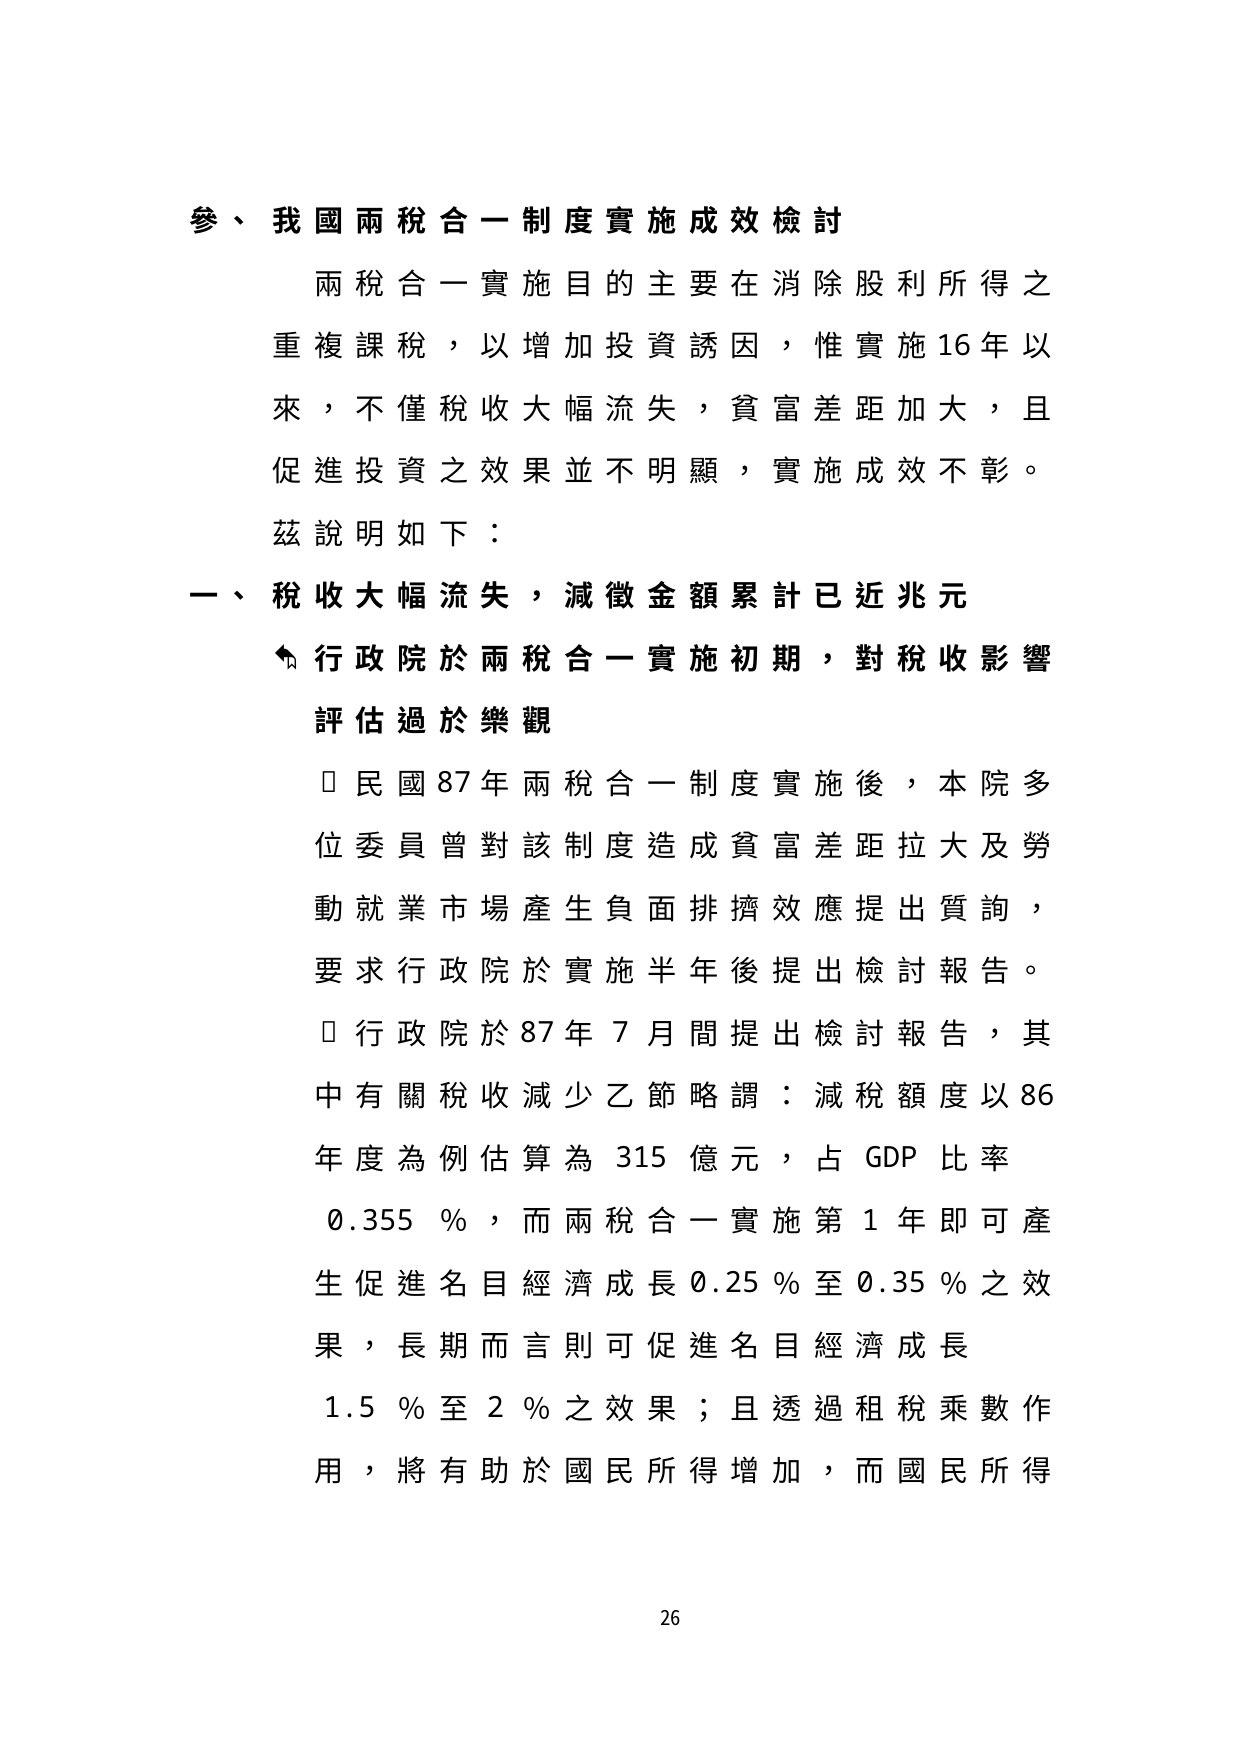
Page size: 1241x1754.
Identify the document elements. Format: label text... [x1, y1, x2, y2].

text 參、我國兩稅合一制度實施成效檢討 [183, 177, 1058, 240]
text 行政院於87年7月間提出檢討報告，其中有關稅收減少乙節略謂：減稅額度以86年度為例估算為315億元，占GDP比率0.355％，而兩稅合一實施第1年即可產生促進名目經濟成長0.25％至0.35％之效果，長期而言則可促進名目經濟成長1.5％至2％之效果；且透過租稅乘數作用，將有助於國民所得增加，而國民所得 [271, 990, 1058, 1490]
text 一、稅收大幅流失，減徵金額累計已近兆元 [183, 552, 1058, 615]
text 兩稅合一實施目的主要在消除股利所得之重複課稅，以增加投資誘因，惟實施16年以來，不僅稅收大幅流失，貧富差距加大，且促進投資之效果並不明顯，實施成效不彰。茲說明如下： [242, 240, 1058, 552]
text 民國87年兩稅合一制度實施後，本院多位委員曾對該制度造成貧富差距拉大及勞動就業市場產生負面排擠效應提出質詢，要求行政院於實施半年後提出檢討報告。 [271, 740, 1058, 990]
text 行政院於兩稅合一實施初期，對稅收影響評估過於樂觀 [242, 615, 1058, 740]
